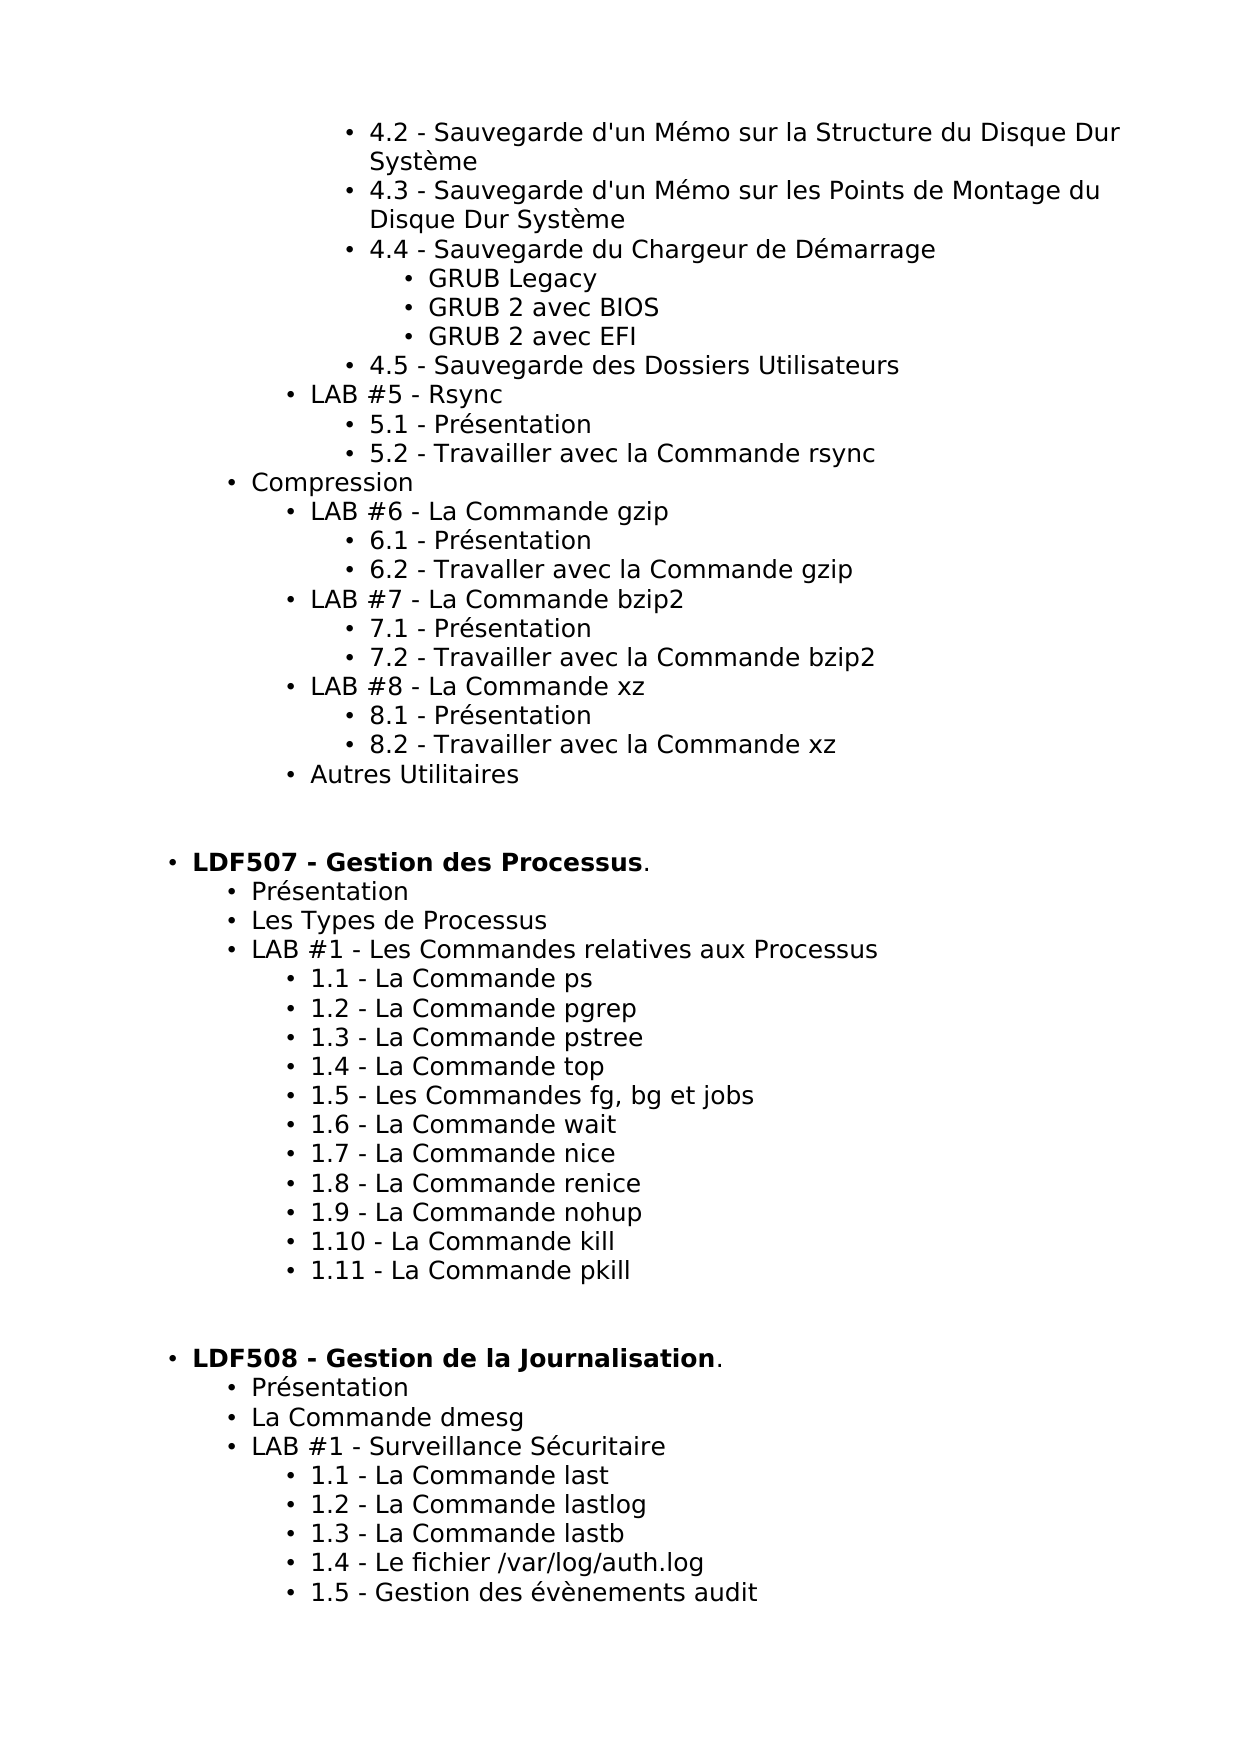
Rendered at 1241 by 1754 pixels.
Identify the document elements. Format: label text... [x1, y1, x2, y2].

list 6.1 - Présentation [354, 526, 1122, 556]
list Présentation [236, 877, 1122, 906]
list Les Types de Processus [236, 906, 1122, 935]
list 1.1 - La Commande last [295, 1461, 1122, 1490]
list 7.1 - Présentation [354, 614, 1122, 643]
list LAB #6 - La Commande gzip [295, 497, 1122, 526]
list LAB #5 - Rsync [295, 381, 1122, 410]
list GRUB 2 avec BIOS [413, 293, 1122, 322]
list 1.11 - La Commande pkill [295, 1256, 1122, 1285]
list GRUB Legacy [413, 264, 1122, 293]
list 4.2 - Sauvegarde d'un Mémo sur la Structure du Disque Dur Système [354, 118, 1122, 176]
list LDF508 - Gestion de la Journalisation. [177, 1344, 1122, 1373]
list 1.9 - La Commande nohup [295, 1198, 1122, 1227]
list LDF507 - Gestion des Processus. [177, 848, 1122, 877]
list 1.2 - La Commande lastlog [295, 1490, 1122, 1519]
list LAB #1 - Surveillance Sécuritaire [236, 1432, 1122, 1461]
list 1.6 - La Commande wait [295, 1110, 1122, 1139]
list 1.4 - Le fichier /var/log/auth.log [295, 1548, 1122, 1578]
list 1.5 - Gestion des évènements audit [295, 1578, 1122, 1607]
list 1.10 - La Commande kill [295, 1227, 1122, 1256]
list 7.2 - Travailler avec la Commande bzip2 [354, 643, 1122, 672]
list 1.3 - La Commande lastb [295, 1519, 1122, 1548]
list LAB #7 - La Commande bzip2 [295, 585, 1122, 614]
list 1.8 - La Commande renice [295, 1169, 1122, 1198]
list 5.2 - Travailler avec la Commande rsync [354, 439, 1122, 468]
list 1.3 - La Commande pstree [295, 1023, 1122, 1052]
list 8.1 - Présentation [354, 701, 1122, 731]
list La Commande dmesg [236, 1403, 1122, 1432]
list 4.5 - Sauvegarde des Dossiers Utilisateurs [354, 351, 1122, 381]
list LAB #1 - Les Commandes relatives aux Processus [236, 935, 1122, 964]
list 4.4 - Sauvegarde du Chargeur de Démarrage [354, 235, 1122, 264]
list GRUB 2 avec EFI [413, 322, 1122, 351]
list LAB #8 - La Commande xz [295, 672, 1122, 701]
list 1.4 - La Commande top [295, 1052, 1122, 1081]
list 1.1 - La Commande ps [295, 964, 1122, 994]
list 4.3 - Sauvegarde d'un Mémo sur les Points de Montage du Disque Dur Système [354, 176, 1122, 235]
list 1.2 - La Commande pgrep [295, 994, 1122, 1023]
list Présentation [236, 1373, 1122, 1403]
list 8.2 - Travailler avec la Commande xz [354, 731, 1122, 760]
list Compression [236, 468, 1122, 497]
list 1.5 - Les Commandes fg, bg et jobs [295, 1081, 1122, 1110]
list Autres Utilitaires [295, 760, 1122, 789]
list 1.7 - La Commande nice [295, 1139, 1122, 1169]
list 6.2 - Travaller avec la Commande gzip [354, 556, 1122, 585]
list 5.1 - Présentation [354, 410, 1122, 439]
